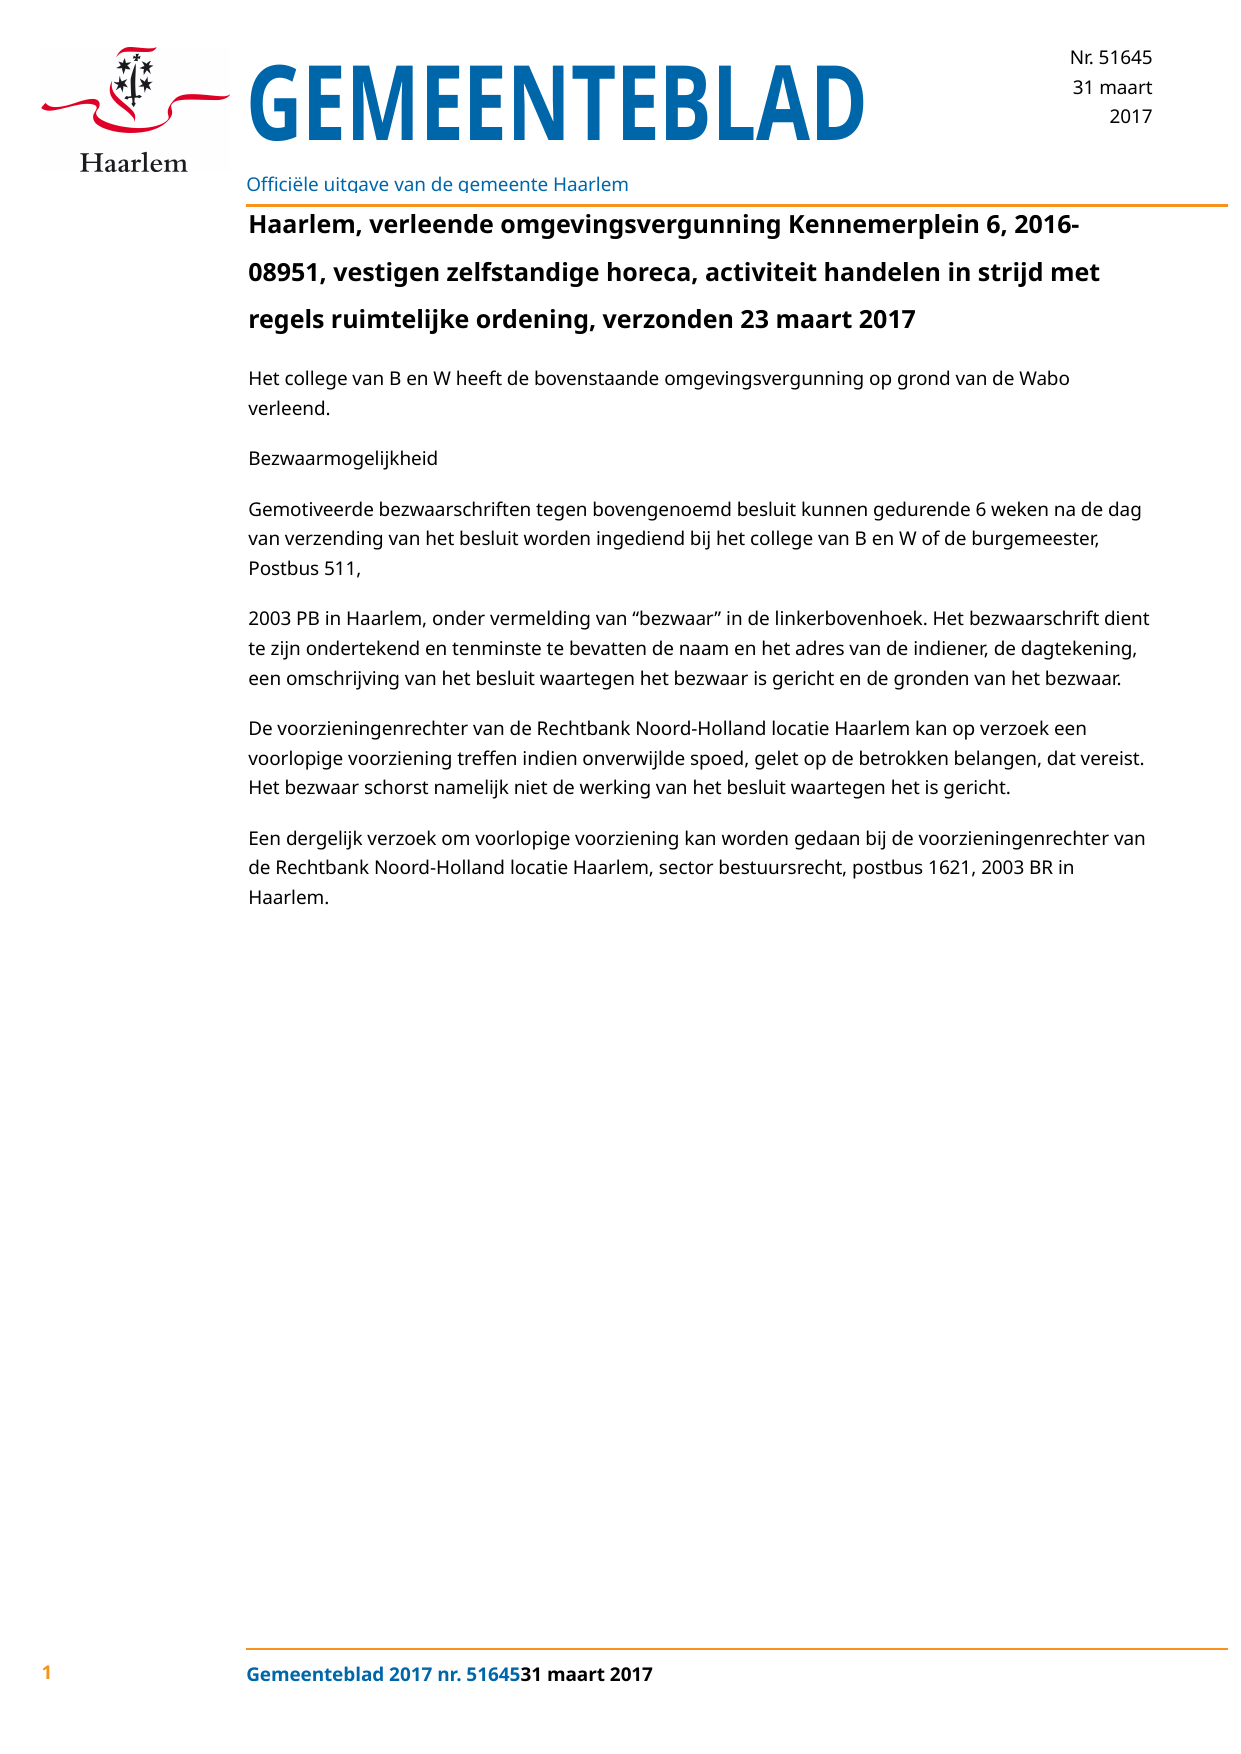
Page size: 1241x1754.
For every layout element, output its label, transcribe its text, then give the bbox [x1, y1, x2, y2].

text Het college van B en W heeft de bovenstaande omgevingsvergunning op grond van de Wabo verleend. [248, 366, 1152, 421]
text De voorzieningenrechter van de Rechtbank Noord-Holland locatie Haarlem kan op verzoek een voorlopige voorziening treffen indien onverwijlde spoed, gelet op de betrokken belangen, dat vereist. Het bezwaar schorst namelijk niet de werking van het besluit waartegen het is gericht. [248, 715, 1152, 800]
picture [41, 47, 231, 172]
text Gemotiveerde bezwaarschriften tegen bovengenoemd besluit kunnen gedurende 6 weken na de dag van verzending van het besluit worden ingediend bij het college van B en W of de burgemeester, Postbus 511, [248, 496, 1152, 581]
text 2003 PB in Haarlem, onder vermelding van “bezwaar” in de linkerbovenhoek. Het bezwaarschrift dient te zijn ondertekend en tenminste te bevatten de naam en het adres van de indiener, de dagtekening, een omschrijving van het besluit waartegen het bezwaar is gericht en de gronden van het bezwaar. [248, 606, 1152, 690]
text Haarlem, verleende omgevingsvergunning Kennemerplein 6, 2016-08951, vestigen zelfstandige horeca, activiteit handelen in strijd met regels ruimtelijke ordening, verzonden 23 maart 2017 [248, 207, 1152, 336]
text Een dergelijk verzoek om voorlopige voorziening kan worden gedaan bij de voorzieningenrechter van de Rechtbank Noord-Holland locatie Haarlem, sector bestuursrecht, postbus 1621, 2003 BR in Haarlem. [248, 825, 1152, 909]
text Bezwaarmogelijkheid [248, 446, 1152, 471]
